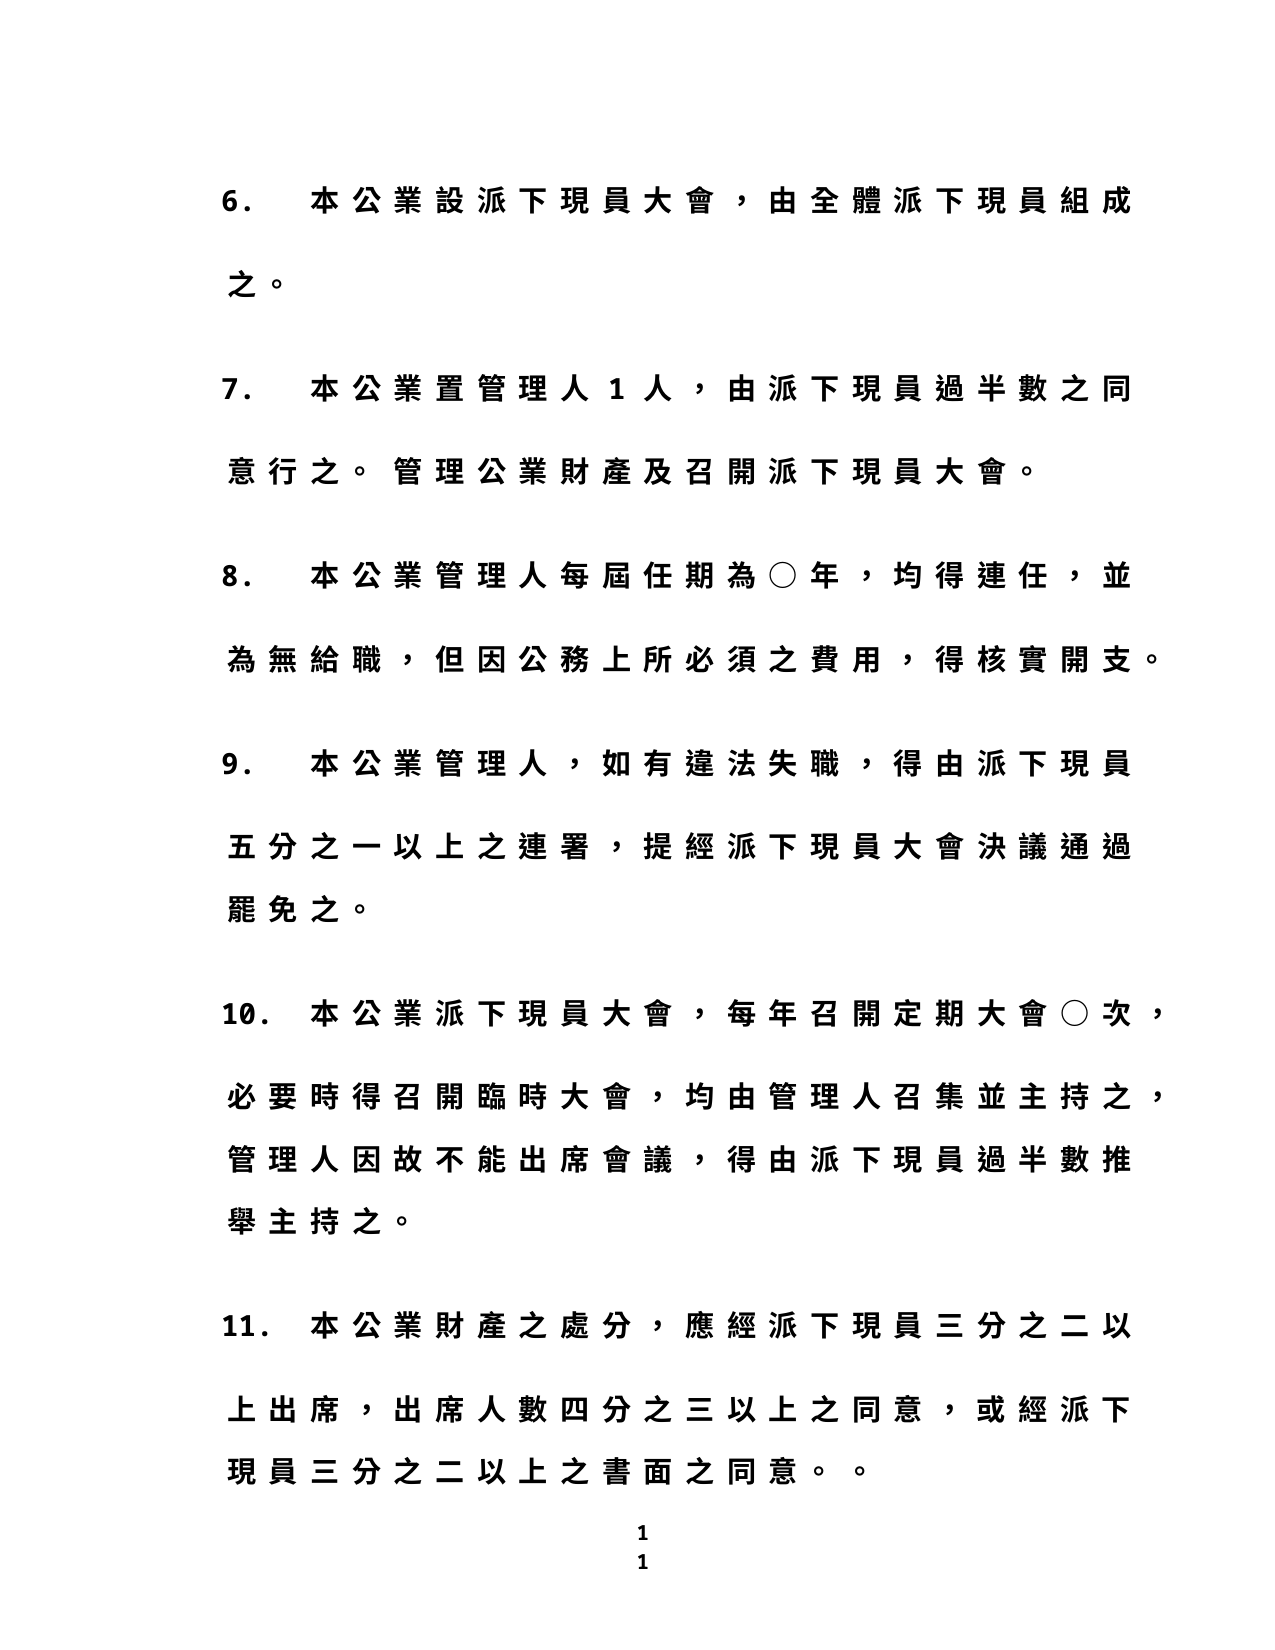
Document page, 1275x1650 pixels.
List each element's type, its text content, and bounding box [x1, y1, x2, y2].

list 本公業置管理人1人，由派下現員過半數之同意行之。管理公業財產及召開派下現員大會。 [187, 303, 1137, 491]
list 本公業派下現員大會，每年召開定期大會○次，必要時得召開臨時大會，均由管理人召集並主持之，管理人因故不能出席會議，得由派下現員過半數推舉主持之。 [187, 928, 1137, 1241]
list 本公業設派下現員大會，由全體派下現員組成之。 [187, 116, 1137, 303]
list 本公業財產之處分，應經派下現員三分之二以上出席，出席人數四分之三以上之同意，或經派下現員三分之二以上之書面之同意。。 [187, 1241, 1137, 1491]
list 本公業管理人每屆任期為○年，均得連任，並為無給職，但因公務上所必須之費用，得核實開支。 [187, 491, 1137, 678]
list 本公業管理人，如有違法失職，得由派下現員五分之一以上之連署，提經派下現員大會決議通過罷免之。 [187, 678, 1137, 928]
